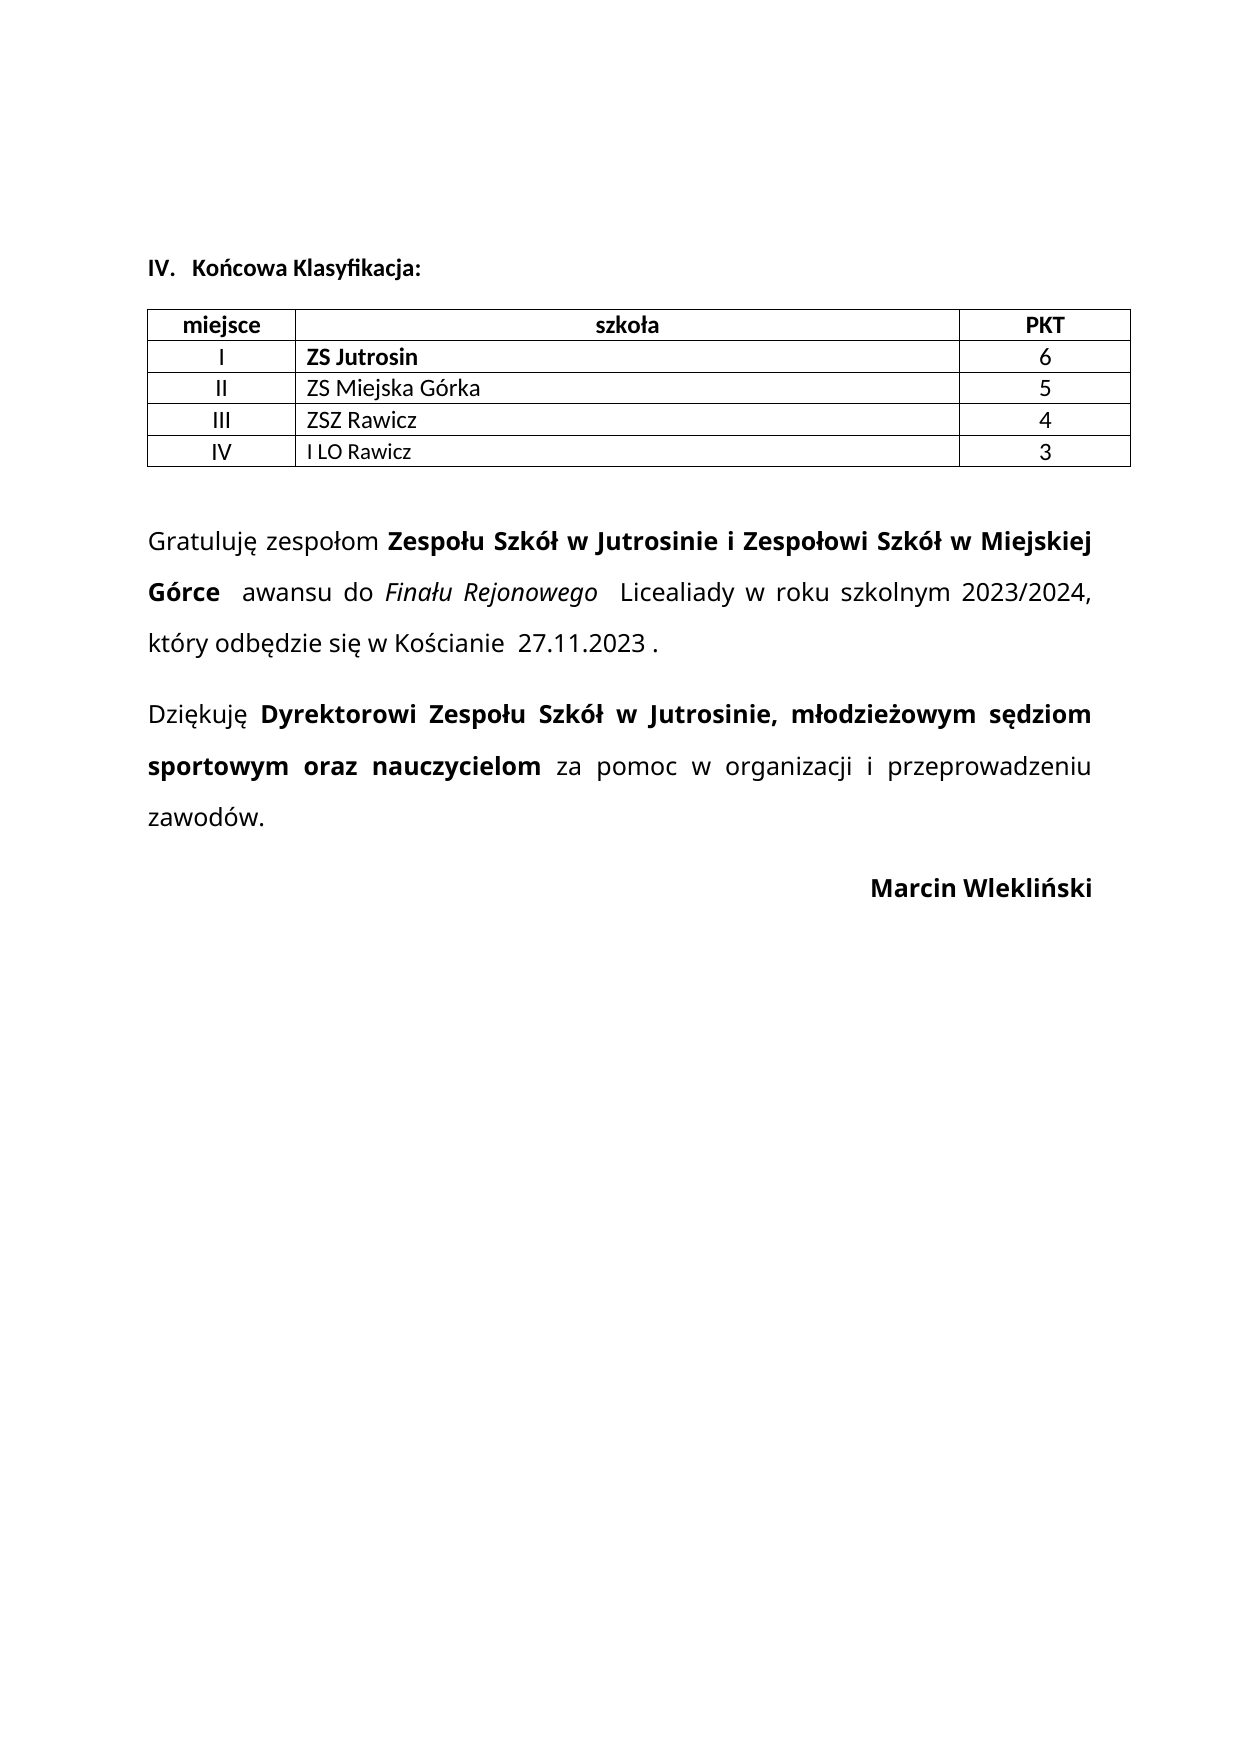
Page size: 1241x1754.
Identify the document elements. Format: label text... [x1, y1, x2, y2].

table_cell 4 [960, 404, 1130, 435]
table_cell 3 [960, 436, 1130, 466]
list Końcowa Klasyfikacja: [148, 253, 1093, 283]
table_cell I [148, 341, 295, 372]
table_cell II [148, 373, 295, 403]
table_cell IV [148, 436, 295, 466]
table_cell ZS Miejska Górka [296, 373, 959, 403]
text Gratuluję zespołom Zespołu Szkół w Jutrosinie i Zespołowi Szkół w Miejskiej Górce awansu do Finału Rejonowego Licealiady w roku szkolnym 2023/2024, który odbędzie się w Kościanie 27.11.2023 . [148, 523, 1093, 659]
table_cell I LO Rawicz [296, 436, 959, 466]
text Dziękuję Dyrektorowi Zespołu Szkół w Jutrosinie, młodzieżowym sędziom sportowym oraz nauczycielom za pomoc w organizacji i przeprowadzeniu zawodów. [148, 697, 1093, 833]
table_header szkoła [296, 310, 959, 340]
text Marcin Wlekliński [148, 871, 1093, 905]
table_cell ZS Jutrosin [296, 341, 959, 372]
table_header PKT [960, 310, 1130, 340]
table_cell 6 [960, 341, 1130, 372]
table_cell 5 [960, 373, 1130, 403]
table_cell ZSZ Rawicz [296, 404, 959, 435]
table_cell III [148, 404, 295, 435]
table_header miejsce [148, 310, 295, 340]
